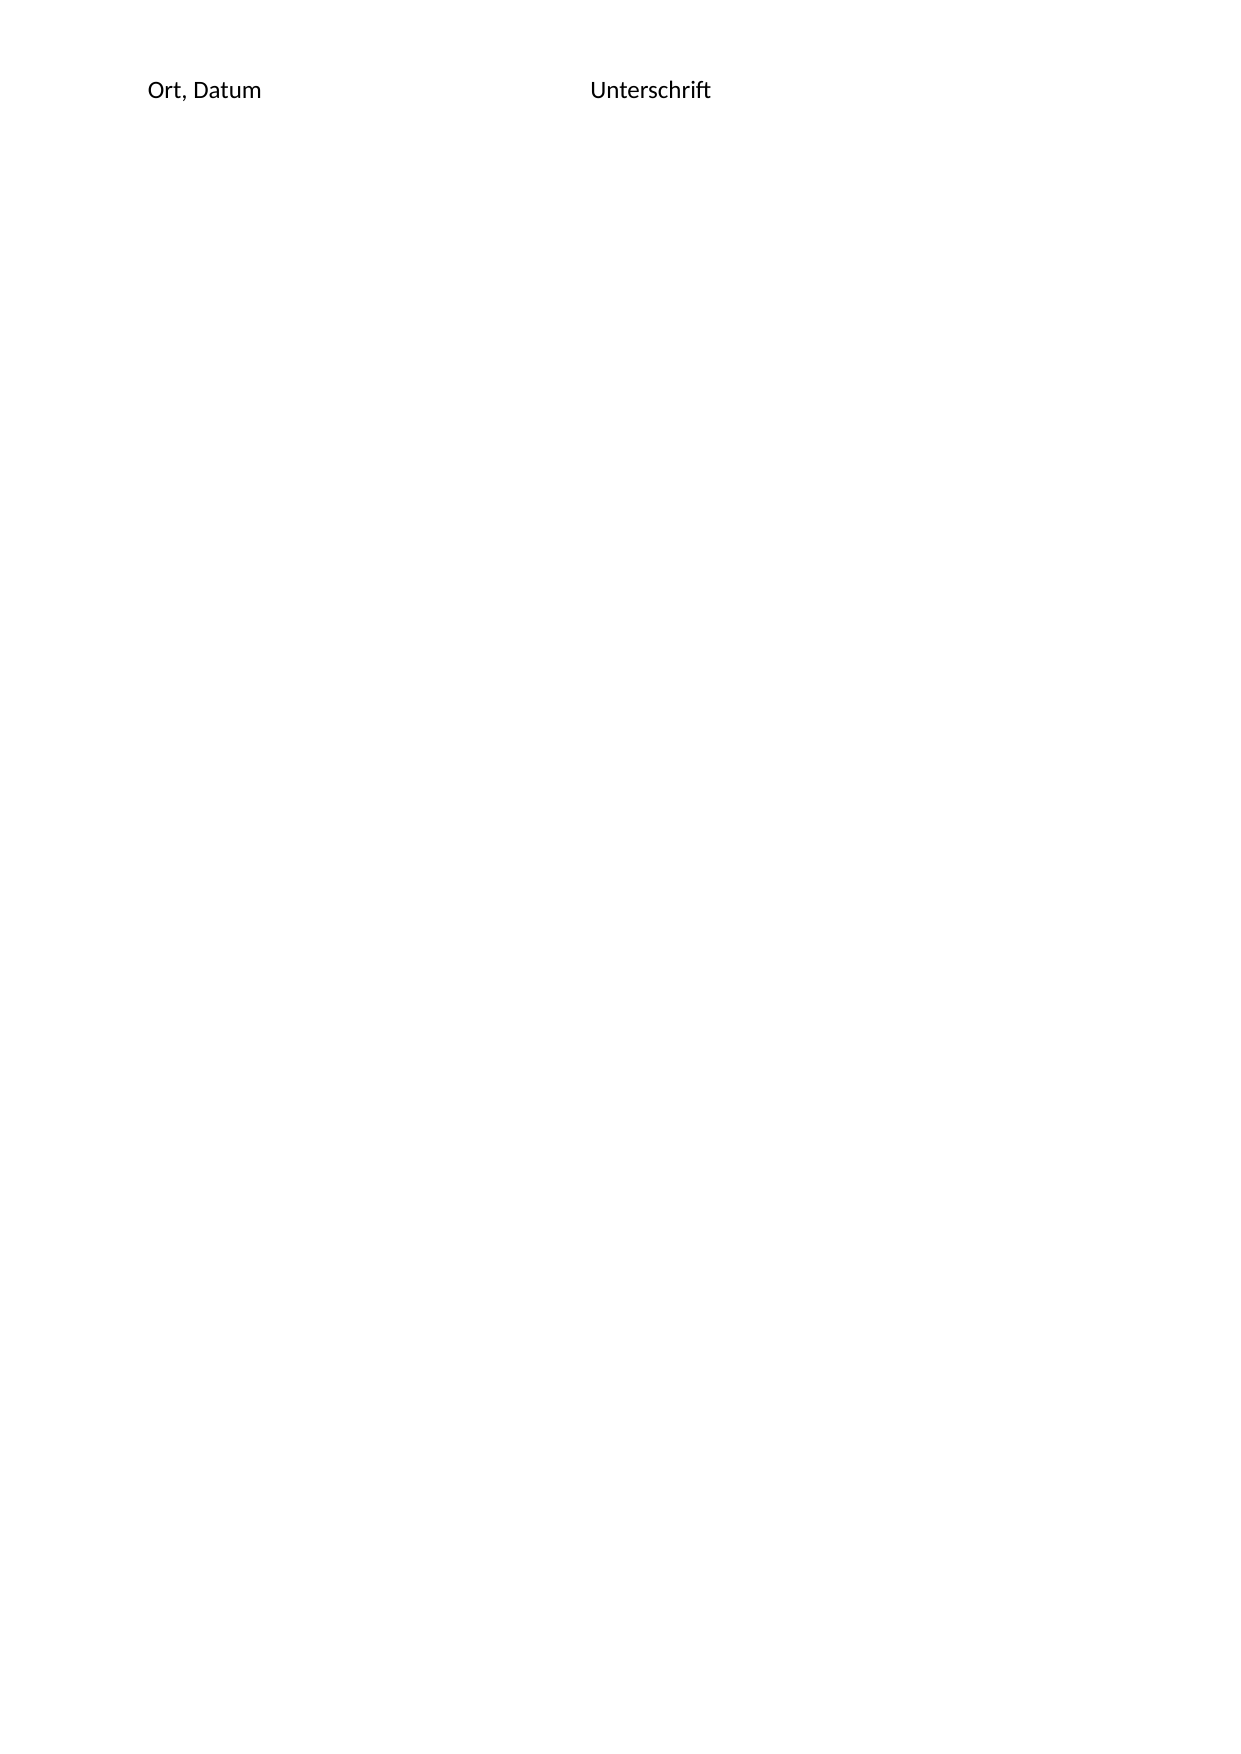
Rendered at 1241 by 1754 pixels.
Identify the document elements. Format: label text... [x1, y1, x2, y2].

text Ort, Datum Unterschrift [148, 74, 1093, 104]
